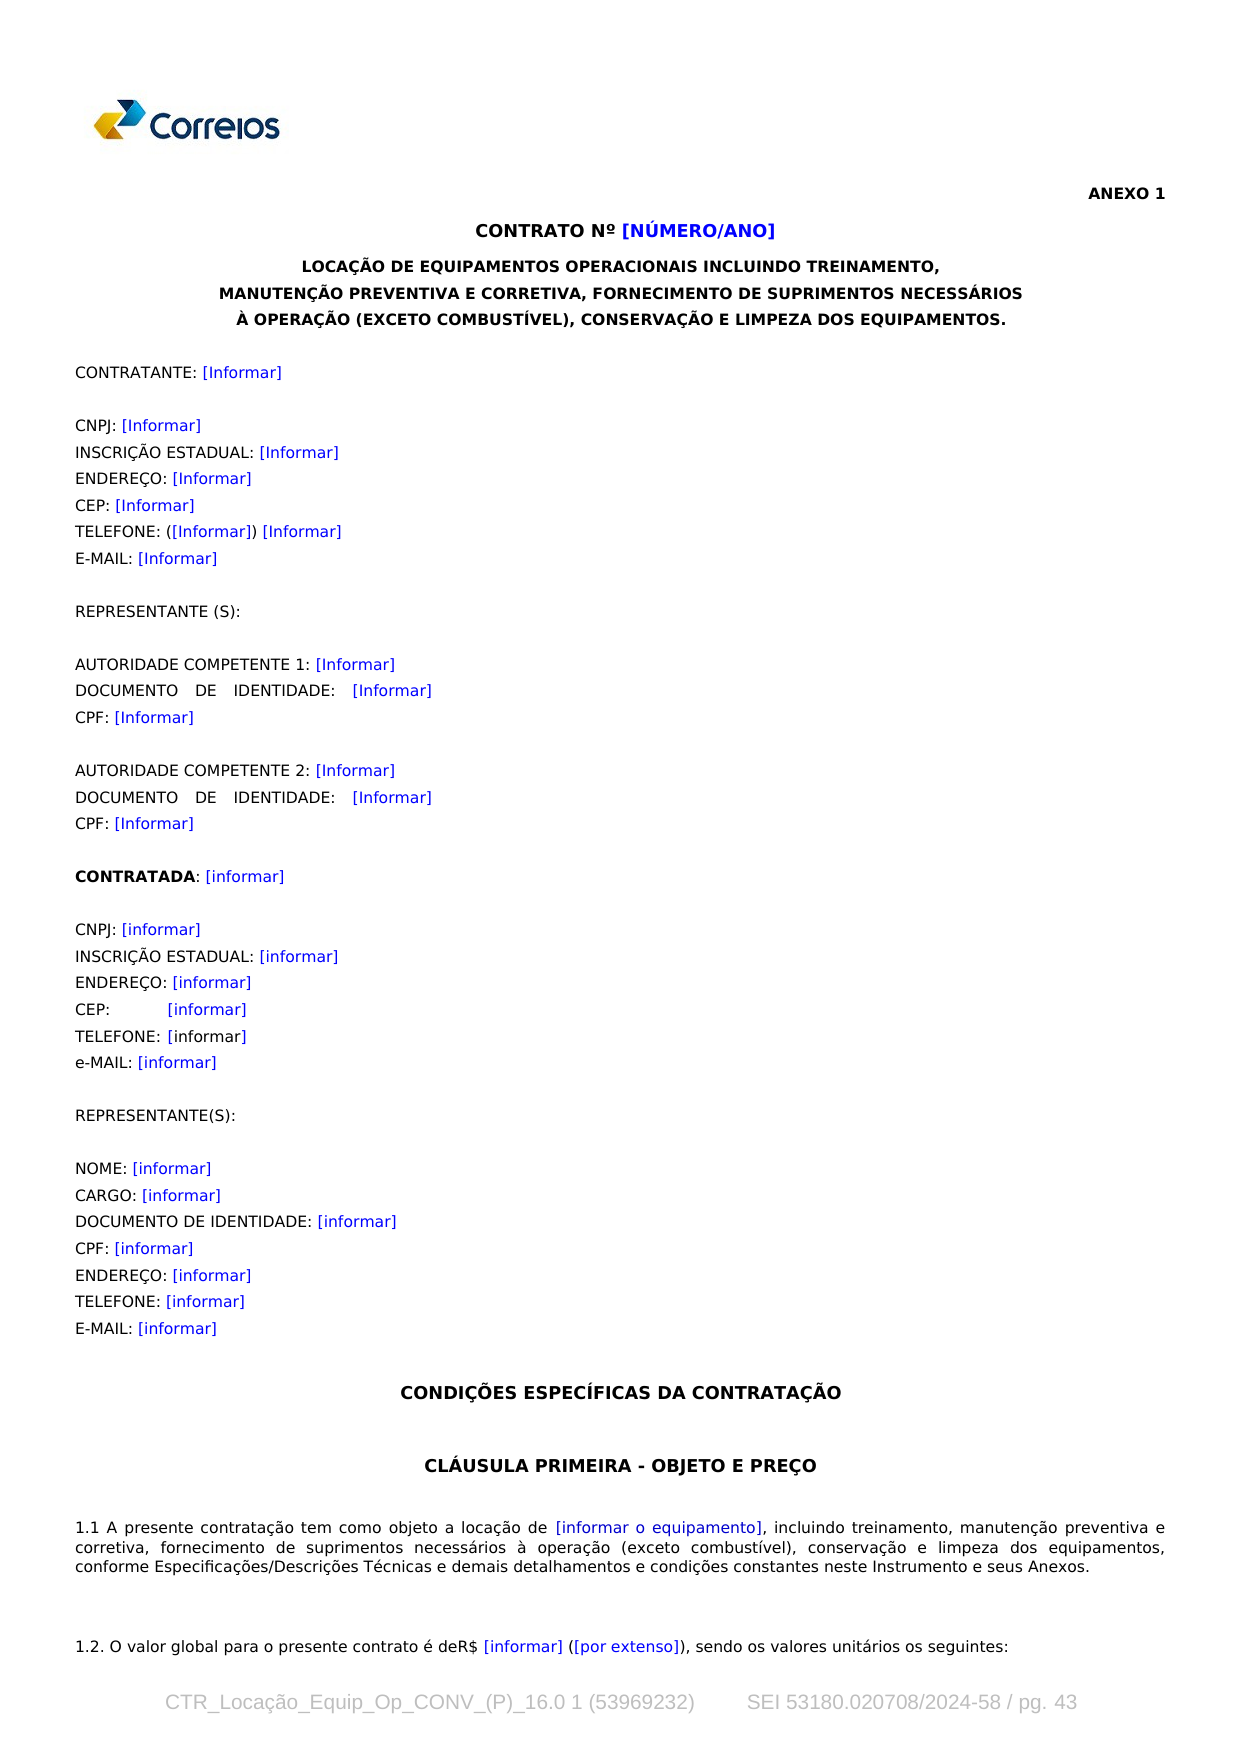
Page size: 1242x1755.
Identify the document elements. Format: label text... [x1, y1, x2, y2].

text E-MAIL: [Informar] [75, 550, 1190, 568]
text CONTRATANTE: [Informar] [75, 364, 1166, 382]
text DOCUMENTO DE IDENTIDADE: [Informar] CPF: [Informar] [75, 788, 432, 833]
text AUTORIDADE COMPETENTE 1: [Informar] [75, 656, 1166, 674]
text TELEFONE: ([Informar]) [Informar] [75, 523, 1190, 542]
text INSCRIÇÃO ESTADUAL: [informar] [75, 948, 1166, 966]
text INSCRIÇÃO ESTADUAL: [Informar] [75, 443, 1166, 462]
text CNPJ: [informar] [75, 921, 1190, 939]
text ENDEREÇO: [informar] [75, 974, 1190, 993]
text CARGO: [informar] [75, 1187, 1190, 1205]
text E-MAIL: [informar] [75, 1320, 1190, 1338]
text ENDEREÇO: [informar] [75, 1267, 1190, 1285]
text 1.2. O valor global para o presente contrato é deR$ [informar] ([por extenso]), sendo os valores unitários os seguintes: [75, 1638, 1166, 1656]
text CONDIÇÕES ESPECÍFICAS DA CONTRATAÇÃO [70, 1383, 1172, 1404]
text 1.1 A presente contratação tem como objeto a locação de [informar o equipamento], incluindo treinamento, manutenção preventiva e corretiva, fornecimento de suprimentos necessários à operação (exceto combustível), conservação e limpeza dos equipamentos, conforme Especificações/Descrições Técnicas e demais detalhamentos e condições constantes neste Instrumento e seus Anexos. [75, 1519, 1166, 1577]
text REPRESENTANTE(S): [75, 1107, 1166, 1126]
text DOCUMENTO DE IDENTIDADE: [Informar] CPF: [Informar] [75, 682, 432, 727]
text CEP: [Informar] [75, 497, 1190, 515]
text DOCUMENTO DE IDENTIDADE: [informar] [75, 1213, 1166, 1232]
text CONTRATADA: [informar] [75, 868, 1190, 886]
text TELEFONE: [informar] [75, 1293, 1190, 1311]
text CNPJ: [Informar] [75, 417, 1190, 435]
text LOCAÇÃO DE EQUIPAMENTOS OPERACIONAIS INCLUINDO TREINAMENTO, [213, 258, 1029, 277]
text CEP: [informar] TELEFONE: [informar] e-MAIL: [informar] [75, 1001, 246, 1072]
text AUTORIDADE COMPETENTE 2: [Informar] [75, 762, 1166, 780]
subtitle ANEXO 1 CONTRATO Nº [NÚMERO/ANO] [475, 185, 1190, 241]
text CPF: [informar] [75, 1240, 1190, 1258]
text MANUTENÇÃO PREVENTIVA E CORRETIVA, FORNECIMENTO DE SUPRIMENTOS NECESSÁRIOS À OPERAÇÃO (EXCETO COMBUSTÍVEL), CONSERVAÇÃO E LIMPEZA DOS EQUIPAMENTOS. [213, 285, 1029, 329]
subtitle CLÁUSULA PRIMEIRA - OBJETO E PREÇO [70, 1456, 1171, 1477]
text ENDEREÇO: [Informar] [75, 470, 1190, 488]
text REPRESENTANTE (S): [75, 603, 1166, 621]
text NOME: [informar] [75, 1160, 1190, 1178]
